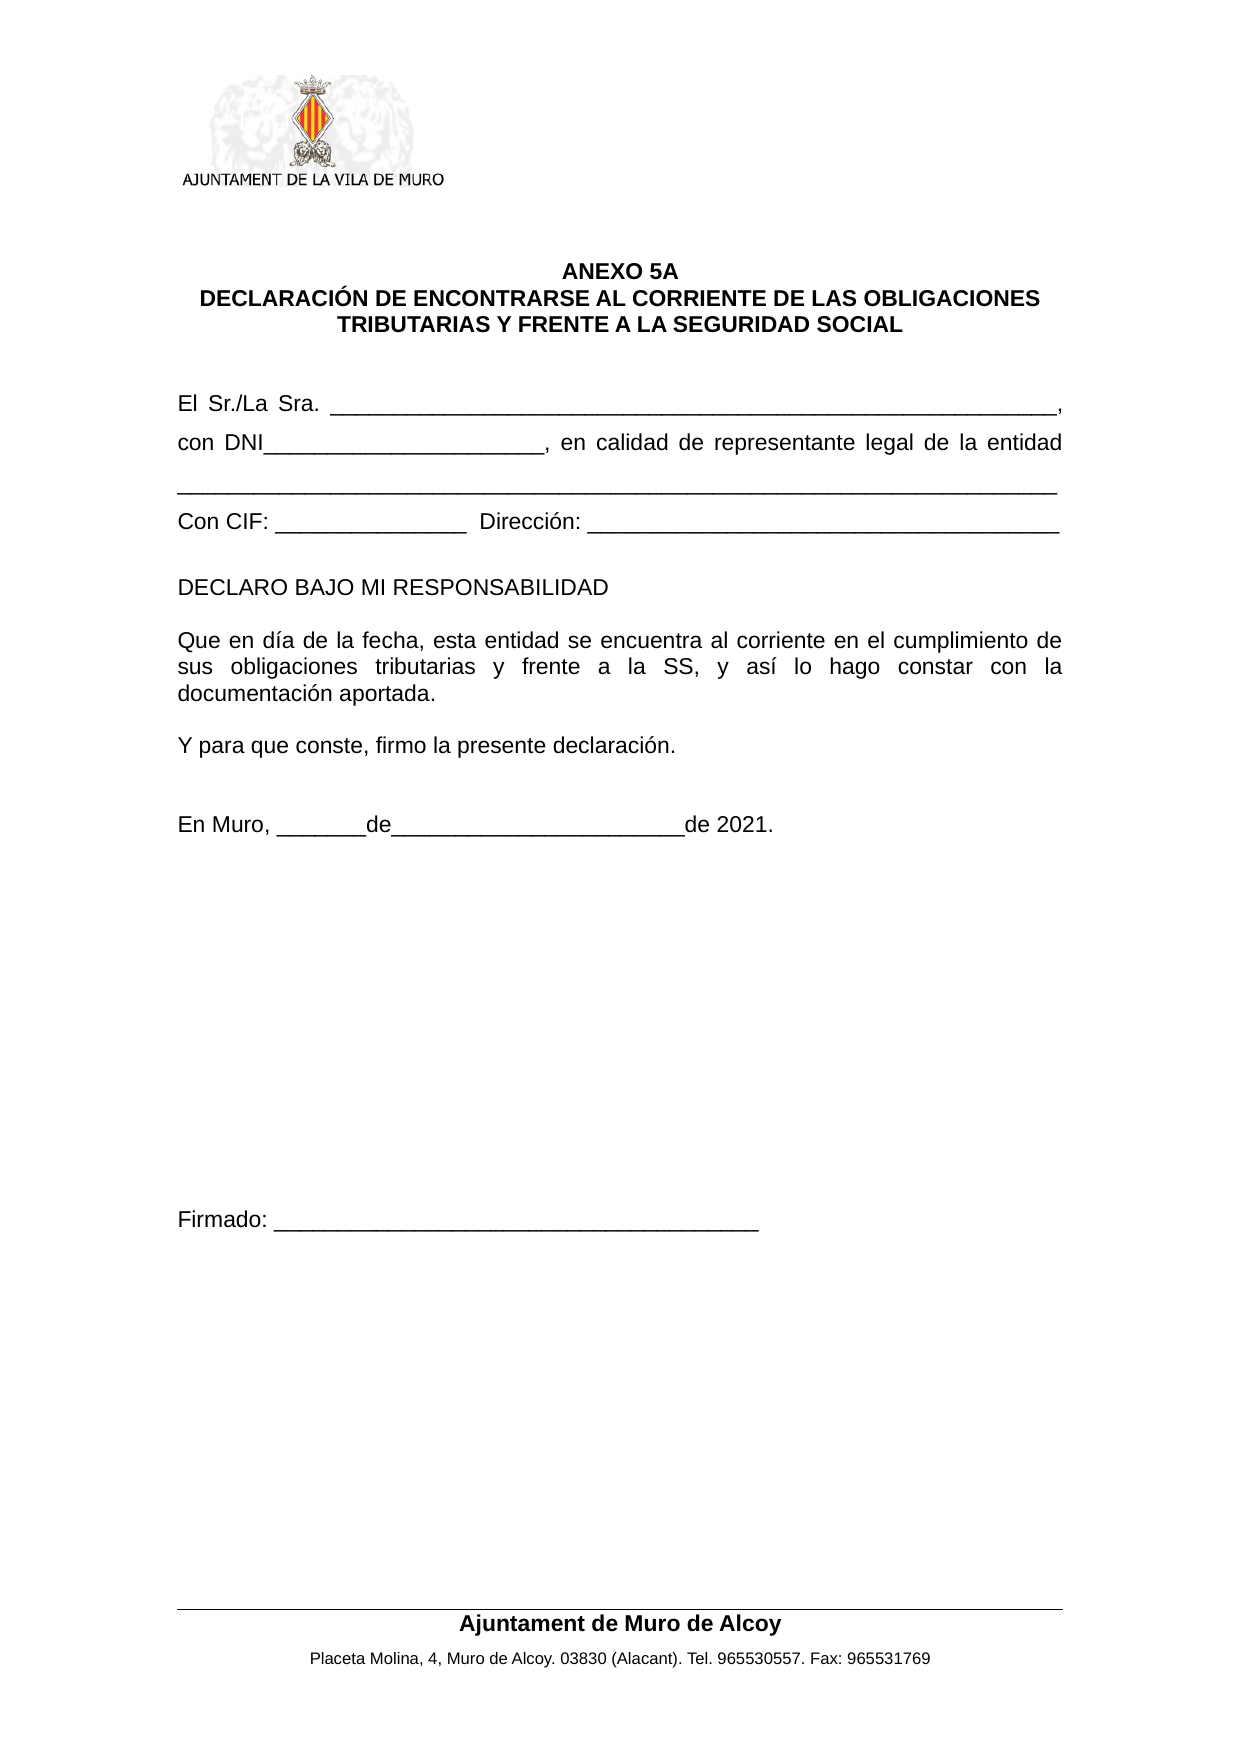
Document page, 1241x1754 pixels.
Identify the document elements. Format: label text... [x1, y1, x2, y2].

text El Sr./La Sra. _________________________________________________________, con DNI______________________, en calidad de representante legal de la entidad _____________________________________________________________________ [177, 390, 1063, 495]
text DECLARO BAJO MI RESPONSABILIDAD [177, 574, 1063, 601]
text ANEXO 5A [177, 258, 1063, 284]
text Firmado: ______________________________________ [177, 1206, 1063, 1232]
text En Muro, _______de_______________________de 2021. [177, 811, 1063, 838]
text Y para que conste, firmo la presente declaración. [177, 732, 1063, 759]
picture [179, 75, 446, 187]
text Con CIF: _______________ Dirección: _____________________________________ [177, 508, 1063, 535]
text DECLARACIÓN DE ENCONTRARSE AL CORRIENTE DE LAS OBLIGACIONES TRIBUTARIAS Y FRENTE A LA SEGURIDAD SOCIAL [177, 284, 1063, 337]
text Que en día de la fecha, esta entidad se encuentra al corriente en el cumplimiento de sus obligaciones tributarias y frente a la SS, y así lo hago constar con la documentación aportada. [177, 627, 1063, 706]
